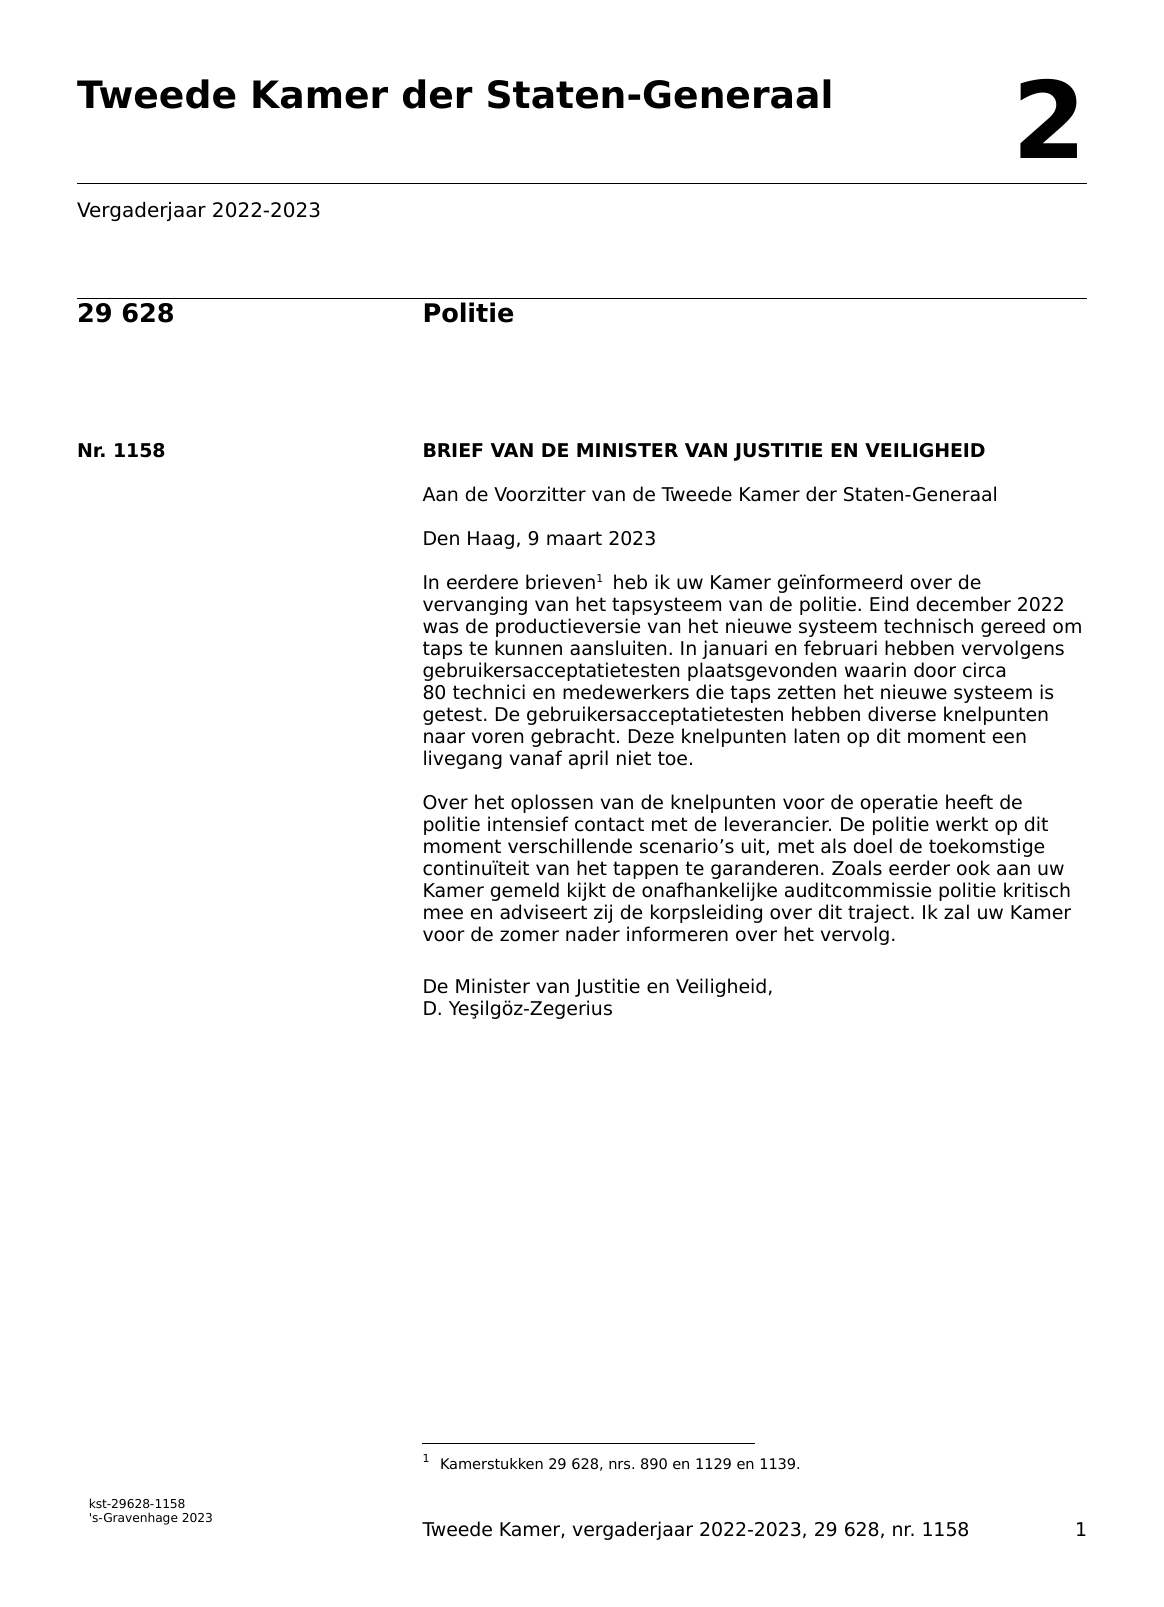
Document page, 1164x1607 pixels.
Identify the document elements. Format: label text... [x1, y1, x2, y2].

subtitle Nr. 1158 BRIEF VAN DE MINISTER VAN JUSTITIE EN VEILIGHEID [77, 440, 1087, 462]
text Kamerstukken 29 628, nrs. 890 en 1129 en 1139. [422, 1452, 1087, 1474]
table_header 2 [886, 59, 1087, 183]
subtitle 29 628 Politie [77, 299, 1087, 329]
text Den Haag, 9 maart 2023 [422, 528, 1087, 550]
table_cell Vergaderjaar 2022-2023 [77, 184, 1087, 298]
text Over het oplossen van de knelpunten voor de operatie heeft de politie intensief contact met de leverancier. De politie werkt op dit moment verschillende scenario’s uit, met als doel de toekomstige continuïteit van het tappen te garanderen. Zoals eerder ook aan uw Kamer gemeld kijkt de onafhankelijke auditcommissie politie kritisch mee en adviseert zij de korpsleiding over dit traject. Ik zal uw Kamer voor de zomer nader informeren over het vervolg. [422, 792, 1087, 946]
text De Minister van Justitie en Veiligheid, D. Yeşilgöz-Zegerius [422, 976, 1087, 1020]
text Aan de Voorzitter van de Tweede Kamer der Staten-Generaal [422, 484, 1087, 506]
text kst-29628-1158 [88, 1497, 323, 1511]
table_header Tweede Kamer der Staten-Generaal [77, 59, 886, 183]
text 's-Gravenhage 2023 [88, 1511, 323, 1525]
text In eerdere brieven heb ik uw Kamer geïnformeerd over de vervanging van het tapsysteem van de politie. Eind december 2022 was de productieversie van het nieuwe systeem technisch gereed om taps te kunnen aansluiten. In januari en februari hebben vervolgens gebruikersacceptatietesten plaatsgevonden waarin door circa 80 technici en medewerkers die taps zetten het nieuwe systeem is getest. De gebruikersacceptatietesten hebben diverse knelpunten naar voren gebracht. Deze knelpunten laten op dit moment een livegang vanaf april niet toe. [422, 572, 1087, 770]
